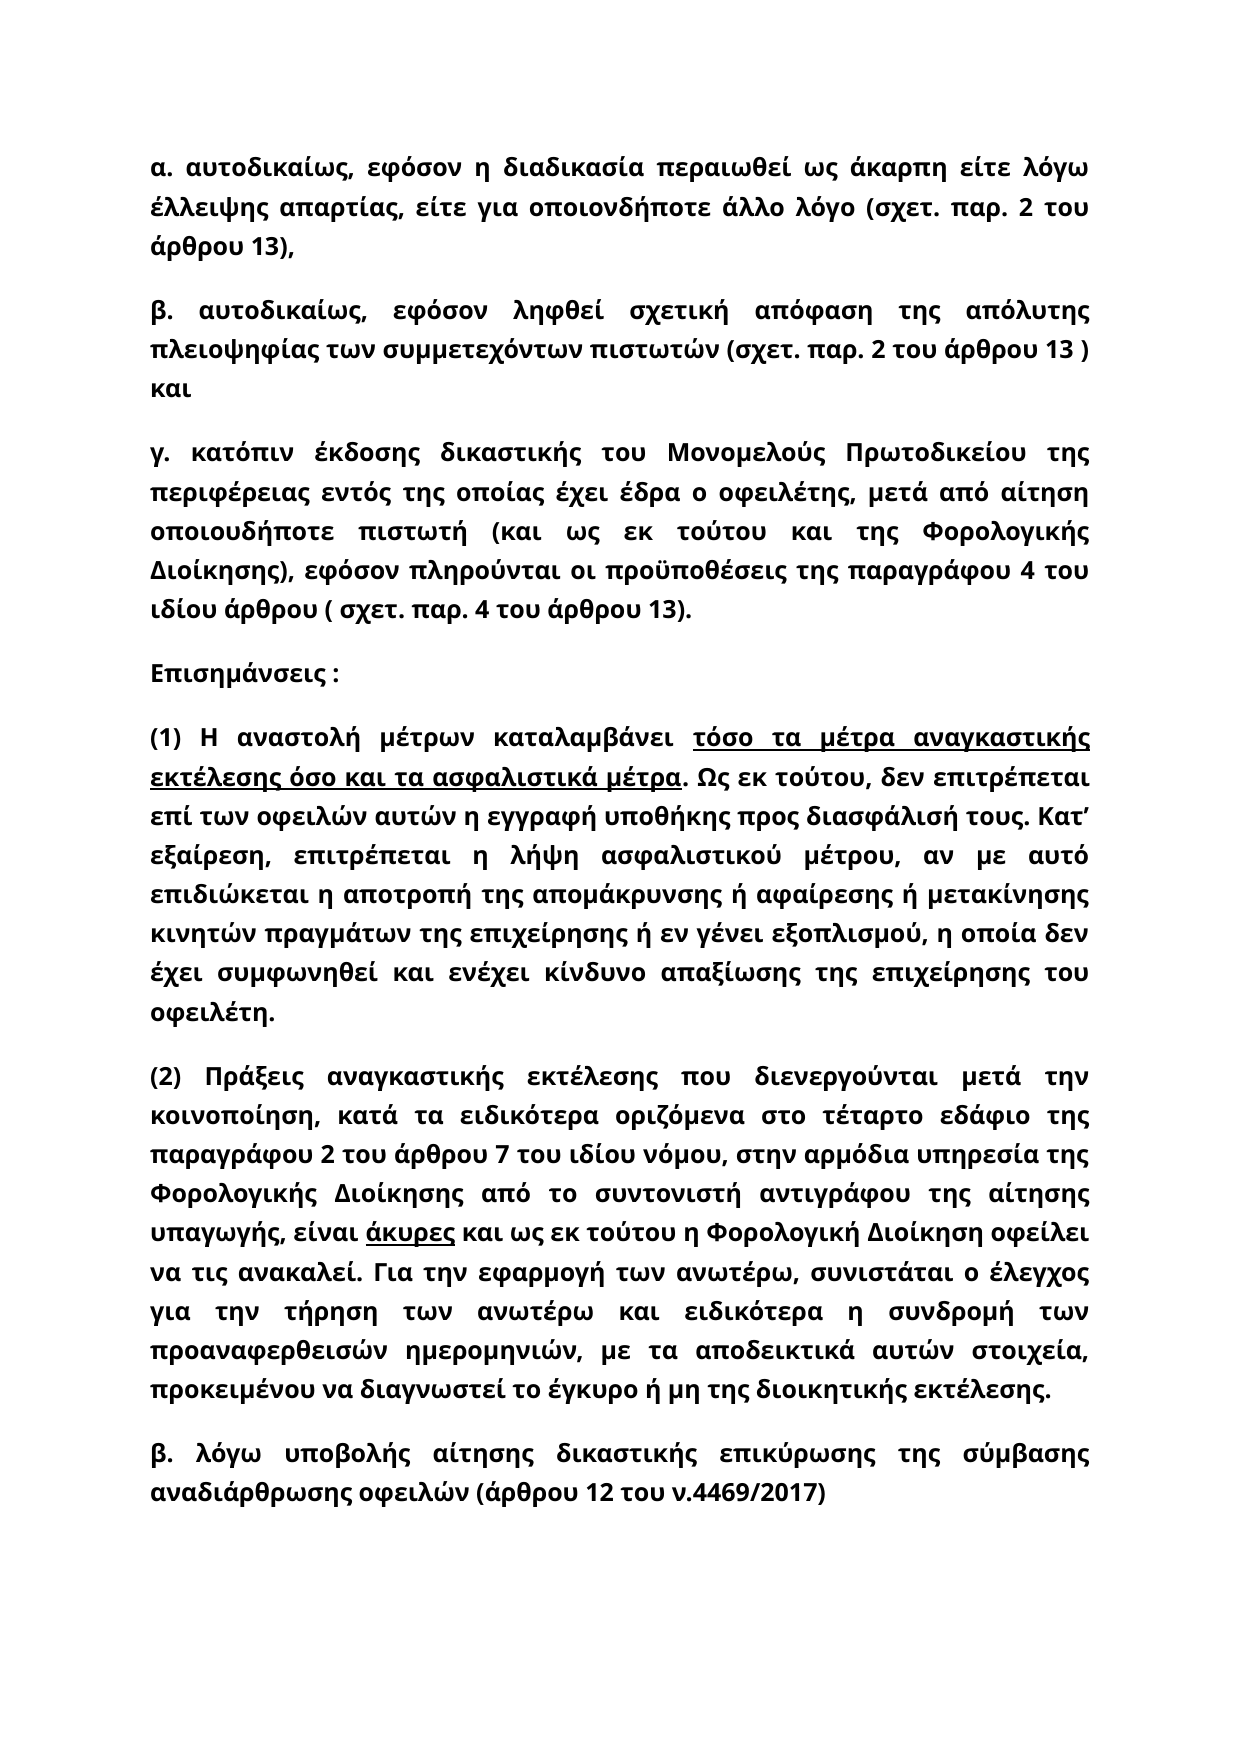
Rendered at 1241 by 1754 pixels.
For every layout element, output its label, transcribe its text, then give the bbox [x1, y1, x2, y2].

text α. αυτοδικαίως, εφόσον η διαδικασία περαιωθεί ως άκαρπη είτε λόγω έλλειψης απαρτίας, είτε για οποιονδήποτε άλλο λόγο (σχετ. παρ. 2 του άρθρου 13), [150, 150, 1090, 262]
text Επισημάνσεις : [150, 656, 1090, 690]
text (1) Η αναστολή μέτρων καταλαμβάνει τόσο τα μέτρα αναγκαστικής εκτέλεσης όσο και τα ασφαλιστικά μέτρα. Ως εκ τούτου, δεν επιτρέπεται επί των οφειλών αυτών η εγγραφή υποθήκης προς διασφάλισή τους. Κατ’ εξαίρεση, επιτρέπεται η λήψη ασφαλιστικού μέτρου, αν με αυτό επιδιώκεται η αποτροπή της απομάκρυνσης ή αφαίρεσης ή μετακίνησης κινητών πραγμάτων της επιχείρησης ή εν γένει εξοπλισμού, η οποία δεν έχει συμφωνηθεί και ενέχει κίνδυνο απαξίωσης της επιχείρησης του οφειλέτη. [150, 720, 1090, 1028]
text (2) Πράξεις αναγκαστικής εκτέλεσης που διενεργούνται μετά την κοινοποίηση, κατά τα ειδικότερα οριζόμενα στο τέταρτο εδάφιο της παραγράφου 2 του άρθρου 7 του ιδίου νόμου, στην αρμόδια υπηρεσία της Φορολογικής Διοίκησης από το συντονιστή αντιγράφου της αίτησης υπαγωγής, είναι άκυρες και ως εκ τούτου η Φορολογική Διοίκηση οφείλει να τις ανακαλεί. Για την εφαρμογή των ανωτέρω, συνιστάται ο έλεγχος για την τήρηση των ανωτέρω και ειδικότερα η συνδρομή των προαναφερθεισών ημερομηνιών, με τα αποδεικτικά αυτών στοιχεία, προκειμένου να διαγνωστεί το έγκυρο ή μη της διοικητικής εκτέλεσης. [150, 1058, 1090, 1406]
text β. αυτοδικαίως, εφόσον ληφθεί σχετική απόφαση της απόλυτης πλειοψηφίας των συμμετεχόντων πιστωτών (σχετ. παρ. 2 του άρθρου 13 ) και [150, 292, 1090, 405]
text γ. κατόπιν έκδοσης δικαστικής του Μονομελούς Πρωτοδικείου της περιφέρειας εντός της οποίας έχει έδρα ο οφειλέτης, μετά από αίτηση οποιουδήποτε πιστωτή (και ως εκ τούτου και της Φορολογικής Διοίκησης), εφόσον πληρούνται οι προϋποθέσεις της παραγράφου 4 του ιδίου άρθρου ( σχετ. παρ. 4 του άρθρου 13). [150, 435, 1090, 626]
text β. λόγω υποβολής αίτησης δικαστικής επικύρωσης της σύμβασης αναδιάρθρωσης οφειλών (άρθρου 12 του ν.4469/2017) [150, 1436, 1090, 1509]
